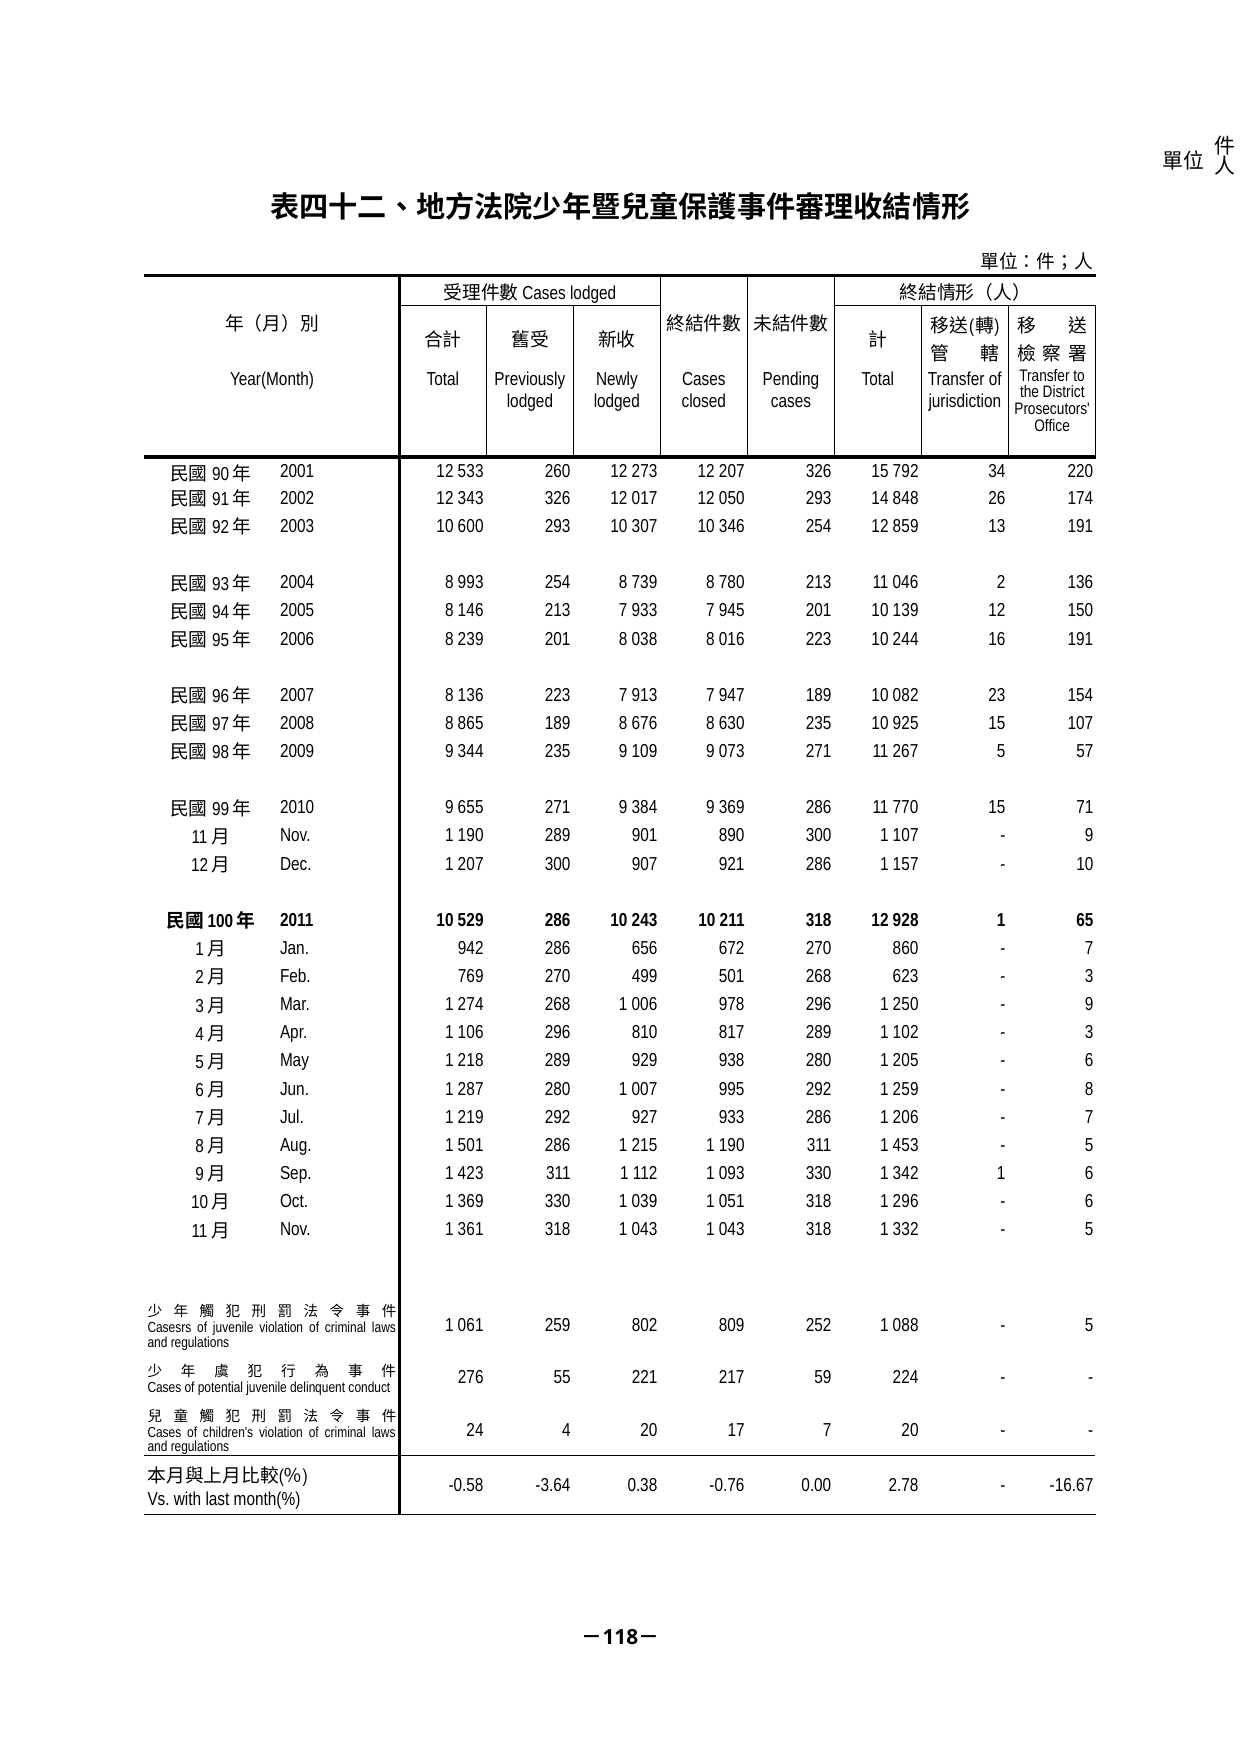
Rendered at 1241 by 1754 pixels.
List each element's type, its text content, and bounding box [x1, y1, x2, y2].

table_cell 318 [747, 905, 834, 933]
table_header 受理件數Cases lodged [401, 277, 660, 305]
table_cell 10 244 [834, 624, 921, 652]
table_cell 7 [1008, 1102, 1096, 1130]
table_cell [747, 765, 834, 793]
table_cell Transfer of jurisdiction [922, 368, 1008, 451]
table_cell 2.78 [834, 1456, 921, 1514]
table_cell 6 [1008, 1046, 1096, 1074]
table_cell 3 [1008, 1018, 1096, 1046]
table_cell 10 925 [834, 709, 921, 737]
table_cell 270 [747, 934, 834, 962]
table_cell 286 [486, 934, 573, 962]
table_cell 189 [486, 709, 573, 737]
table_cell 1 093 [660, 1159, 747, 1187]
table_cell [401, 540, 486, 568]
table_cell 民國100年 [144, 905, 277, 933]
table_cell 8 993 [401, 568, 486, 596]
table_cell 兒童觸犯刑罰法令事件 Cases of children's violation of criminal laws and regulations [144, 1403, 398, 1455]
table_cell - [921, 1456, 1008, 1514]
table_cell 1 039 [573, 1187, 660, 1215]
table_cell 3 [1008, 962, 1096, 990]
table_cell 254 [747, 512, 834, 540]
table_cell 271 [747, 737, 834, 765]
table_cell [486, 652, 573, 680]
table_cell 1 453 [834, 1130, 921, 1158]
table_cell 235 [747, 709, 834, 737]
table_cell 268 [747, 962, 834, 990]
table_cell [1008, 1243, 1096, 1271]
table_cell 1 007 [573, 1074, 660, 1102]
table_cell 20 [834, 1403, 921, 1455]
table_cell [573, 765, 660, 793]
table_cell 11 046 [834, 568, 921, 596]
table_cell 1 043 [660, 1215, 747, 1243]
table_cell 民國 94年 [144, 596, 277, 624]
table_cell - [921, 849, 1008, 877]
table_cell 5月 [144, 1046, 277, 1074]
table_cell 311 [486, 1159, 573, 1187]
table_cell 11月 [144, 821, 277, 849]
table_cell 1 423 [401, 1159, 486, 1187]
table_cell 1 106 [401, 1018, 486, 1046]
table_cell [144, 540, 277, 568]
table_cell 合計 [401, 306, 486, 368]
table_cell 8 136 [401, 680, 486, 708]
table_cell 289 [486, 821, 573, 849]
table_cell 9 109 [573, 737, 660, 765]
table_cell Aug. [277, 1130, 398, 1158]
table_cell 810 [573, 1018, 660, 1046]
table_cell 8 [1008, 1074, 1096, 1102]
table_cell 12 207 [660, 459, 747, 483]
table_cell 254 [486, 568, 573, 596]
text 件人 [1212, 134, 1240, 178]
table_cell [1008, 1271, 1096, 1299]
table_cell - [921, 1130, 1008, 1158]
table_cell [834, 652, 921, 680]
table_cell - [921, 1299, 1008, 1351]
table_cell 11 267 [834, 737, 921, 765]
table_cell 8 780 [660, 568, 747, 596]
table_cell 1 369 [401, 1187, 486, 1215]
table_cell 1 [921, 1159, 1008, 1187]
table_header 終結情形（人） [835, 277, 1096, 305]
table_cell 286 [747, 793, 834, 821]
table_cell 154 [1008, 680, 1096, 708]
table_cell 2月 [144, 962, 277, 990]
table_cell - [921, 934, 1008, 962]
table_cell 民國 92年 [144, 512, 277, 540]
table_cell 927 [573, 1102, 660, 1130]
table_cell - [921, 1046, 1008, 1074]
table_cell - [921, 1102, 1008, 1130]
table_cell 300 [486, 849, 573, 877]
table_cell - [921, 1187, 1008, 1215]
table_cell 501 [660, 962, 747, 990]
table_cell [573, 1271, 660, 1299]
table_cell 民國 97年 [144, 709, 277, 737]
table_cell 8 630 [660, 709, 747, 737]
table_cell 15 [921, 709, 1008, 737]
table_cell 2010 [277, 793, 398, 821]
table_cell [660, 1271, 747, 1299]
table_cell [747, 877, 834, 905]
table_cell 2011 [277, 905, 398, 933]
table_cell [401, 652, 486, 680]
table_cell 12 343 [401, 484, 486, 512]
table_cell 8月 [144, 1130, 277, 1158]
table_cell 12 050 [660, 484, 747, 512]
table_cell [1008, 540, 1096, 568]
table_cell [277, 540, 398, 568]
table_cell 10 346 [660, 512, 747, 540]
table_cell [660, 652, 747, 680]
table_cell 11月 [144, 1215, 277, 1243]
table_cell 2004 [277, 568, 398, 596]
table_cell 10月 [144, 1187, 277, 1215]
table_cell 1 296 [834, 1187, 921, 1215]
table_cell 929 [573, 1046, 660, 1074]
table_cell 移送(轉)管轄 [922, 306, 1008, 368]
table_cell [401, 1243, 486, 1271]
table_cell [834, 765, 921, 793]
table_cell 1月 [144, 934, 277, 962]
table_cell 15 792 [834, 459, 921, 483]
table_cell 民國 90年 [144, 459, 277, 483]
table_cell 6 [1008, 1159, 1096, 1187]
table_cell Total [835, 368, 921, 451]
table_cell 8 016 [660, 624, 747, 652]
table_cell 10 [1008, 849, 1096, 877]
table_cell 1 190 [660, 1130, 747, 1158]
table_cell 1 061 [401, 1299, 486, 1351]
table_cell [1008, 652, 1096, 680]
table_cell [573, 877, 660, 905]
table_cell Apr. [277, 1018, 398, 1046]
table_cell 259 [486, 1299, 573, 1351]
table_cell 新收 [574, 306, 660, 368]
table_cell 民國 91年 [144, 484, 277, 512]
table_cell 890 [660, 821, 747, 849]
table_cell [277, 652, 398, 680]
table_cell 213 [747, 568, 834, 596]
table_cell - [921, 1403, 1008, 1455]
table_cell [747, 1243, 834, 1271]
table_cell [1008, 877, 1096, 905]
table_cell [277, 1243, 398, 1271]
table_cell 1 342 [834, 1159, 921, 1187]
table_cell 1 219 [401, 1102, 486, 1130]
table_cell 9月 [144, 1159, 277, 1187]
table_cell 150 [1008, 596, 1096, 624]
table_cell 286 [486, 1130, 573, 1158]
table_cell [660, 877, 747, 905]
table_cell Nov. [277, 1215, 398, 1243]
table_cell 10 307 [573, 512, 660, 540]
table_cell 14 848 [834, 484, 921, 512]
table_cell -0.58 [401, 1456, 486, 1514]
table_cell 17 [660, 1403, 747, 1455]
table_cell Nov. [277, 821, 398, 849]
table_cell 7月 [144, 1102, 277, 1130]
table_cell [834, 877, 921, 905]
table_cell 1 157 [834, 849, 921, 877]
table_cell 311 [747, 1130, 834, 1158]
table_cell [921, 765, 1008, 793]
table_cell 1 205 [834, 1046, 921, 1074]
table_cell 4月 [144, 1018, 277, 1046]
table_cell 268 [486, 990, 573, 1018]
table_cell 292 [747, 1074, 834, 1102]
table_cell Jan. [277, 934, 398, 962]
table_cell [834, 1271, 921, 1299]
table_cell 1 088 [834, 1299, 921, 1351]
table_cell 民國 95年 [144, 624, 277, 652]
table_cell 7 947 [660, 680, 747, 708]
table_cell 6月 [144, 1074, 277, 1102]
table_cell 330 [486, 1187, 573, 1215]
table_cell 223 [747, 624, 834, 652]
table_cell 276 [401, 1351, 486, 1403]
table_cell 1 259 [834, 1074, 921, 1102]
table_cell [486, 1271, 573, 1299]
table_cell 6 [1008, 1187, 1096, 1215]
table_cell Dec. [277, 849, 398, 877]
table_cell 330 [747, 1159, 834, 1187]
table_cell 9 384 [573, 793, 660, 821]
table_cell 民國 99年 [144, 793, 277, 821]
table_cell Mar. [277, 990, 398, 1018]
table_cell 23 [921, 680, 1008, 708]
table_cell 817 [660, 1018, 747, 1046]
table_cell Total [401, 368, 486, 451]
table_cell 189 [747, 680, 834, 708]
table_cell 326 [747, 459, 834, 483]
table_cell 2006 [277, 624, 398, 652]
table_header 年（月）別 [144, 277, 398, 368]
table_cell 938 [660, 1046, 747, 1074]
table_cell 12 273 [573, 459, 660, 483]
table_cell 16 [921, 624, 1008, 652]
table_cell 2001 [277, 459, 398, 483]
table_cell 623 [834, 962, 921, 990]
table_cell 213 [486, 596, 573, 624]
table_cell 223 [486, 680, 573, 708]
table_cell - [921, 1018, 1008, 1046]
table_cell Oct. [277, 1187, 398, 1215]
table_cell 5 [921, 737, 1008, 765]
text 表四十二、地方法院少年暨兒童保護事件審理收結情形 [148, 183, 1092, 225]
table_cell 286 [747, 1102, 834, 1130]
table_cell 12 017 [573, 484, 660, 512]
table_cell 2 [921, 568, 1008, 596]
table_cell 24 [401, 1403, 486, 1455]
table_cell 907 [573, 849, 660, 877]
table_cell - [921, 821, 1008, 849]
table_cell 107 [1008, 709, 1096, 737]
table_header 未結件數 [748, 277, 834, 368]
table_cell 13 [921, 512, 1008, 540]
table_cell -0.76 [660, 1456, 747, 1514]
table_cell 1 102 [834, 1018, 921, 1046]
table_cell [277, 765, 398, 793]
table_cell [144, 877, 277, 905]
table_cell 7 [1008, 934, 1096, 962]
table_header 終結件數 [661, 277, 747, 368]
table_cell 8 865 [401, 709, 486, 737]
table_cell [486, 877, 573, 905]
table_cell 8 038 [573, 624, 660, 652]
table_cell [401, 765, 486, 793]
table_cell 318 [747, 1215, 834, 1243]
table_cell 10 243 [573, 905, 660, 933]
table_cell 本月與上月比較(％) Vs. with last month(%) [144, 1456, 398, 1514]
table_cell 201 [486, 624, 573, 652]
table_cell - [921, 1074, 1008, 1102]
table_cell 769 [401, 962, 486, 990]
table_cell 9 [1008, 821, 1096, 849]
table_cell 1 218 [401, 1046, 486, 1074]
text 單位： [1162, 144, 1212, 169]
table_cell 0.00 [747, 1456, 834, 1514]
table_cell Newly lodged [574, 368, 660, 451]
table_cell 55 [486, 1351, 573, 1403]
table_cell Transfer to the District Prosecutors' Office [1009, 368, 1095, 451]
table_cell [834, 1243, 921, 1271]
table_cell - [1008, 1403, 1096, 1455]
table_cell 221 [573, 1351, 660, 1403]
table_cell [277, 877, 398, 905]
table_cell 326 [486, 484, 573, 512]
table_cell 1 [921, 905, 1008, 933]
table_cell 0.38 [573, 1456, 660, 1514]
table_cell 59 [747, 1351, 834, 1403]
table_cell 293 [486, 512, 573, 540]
table_cell 1 107 [834, 821, 921, 849]
table_cell 34 [921, 459, 1008, 483]
table_cell 5 [1008, 1215, 1096, 1243]
table_cell 318 [486, 1215, 573, 1243]
table_cell 2005 [277, 596, 398, 624]
table_cell Jun. [277, 1074, 398, 1102]
table_cell [486, 1243, 573, 1271]
table_cell - [921, 1351, 1008, 1403]
table_cell [747, 540, 834, 568]
table_cell 9 073 [660, 737, 747, 765]
table_cell 300 [747, 821, 834, 849]
table_cell 9 [1008, 990, 1096, 1018]
text 單位：件；人 [148, 247, 1092, 274]
table_cell 12 859 [834, 512, 921, 540]
table_cell 136 [1008, 568, 1096, 596]
table_cell 1 501 [401, 1130, 486, 1158]
table_cell 224 [834, 1351, 921, 1403]
table_cell 20 [573, 1403, 660, 1455]
table_cell [921, 540, 1008, 568]
table_cell 7 [747, 1403, 834, 1455]
table_cell 8 146 [401, 596, 486, 624]
table_cell 10 529 [401, 905, 486, 933]
table_cell [401, 1271, 486, 1299]
table_cell 10 211 [660, 905, 747, 933]
table_cell 8 739 [573, 568, 660, 596]
table_cell [834, 540, 921, 568]
table_cell 174 [1008, 484, 1096, 512]
table_cell 2009 [277, 737, 398, 765]
table_cell Previously lodged [487, 368, 573, 451]
table_cell [144, 1243, 277, 1271]
table_cell [921, 1271, 1008, 1299]
table_cell 12 928 [834, 905, 921, 933]
table_cell 7 945 [660, 596, 747, 624]
table_cell [401, 877, 486, 905]
table_cell Jul. [277, 1102, 398, 1130]
table_cell 995 [660, 1074, 747, 1102]
table_cell 民國 96年 [144, 680, 277, 708]
table_cell 26 [921, 484, 1008, 512]
table_cell 11 770 [834, 793, 921, 821]
table_cell -3.64 [486, 1456, 573, 1514]
table_cell 1 361 [401, 1215, 486, 1243]
table_cell 271 [486, 793, 573, 821]
table_cell 286 [486, 905, 573, 933]
table_cell 10 600 [401, 512, 486, 540]
table_cell 499 [573, 962, 660, 990]
table_cell 978 [660, 990, 747, 1018]
table_cell 280 [486, 1074, 573, 1102]
table_cell 1 274 [401, 990, 486, 1018]
table_cell 656 [573, 934, 660, 962]
table_cell 71 [1008, 793, 1096, 821]
table_cell 933 [660, 1102, 747, 1130]
table_cell 8 676 [573, 709, 660, 737]
table_cell - [1008, 1351, 1096, 1403]
table_cell [144, 1271, 277, 1299]
table_cell 7 933 [573, 596, 660, 624]
table_cell 2003 [277, 512, 398, 540]
table_cell 293 [747, 484, 834, 512]
table_cell - [921, 1215, 1008, 1243]
table_cell 民國 98年 [144, 737, 277, 765]
table_cell [144, 765, 277, 793]
table_cell 260 [486, 459, 573, 483]
table_cell [144, 652, 277, 680]
table_cell 9 369 [660, 793, 747, 821]
table_cell 少年虞犯行為事件 Cases of potential juvenile delinquent conduct [144, 1351, 398, 1403]
table_cell 5 [1008, 1130, 1096, 1158]
table_cell 921 [660, 849, 747, 877]
table_cell 12 [921, 596, 1008, 624]
table_cell 1 207 [401, 849, 486, 877]
table_cell 1 287 [401, 1074, 486, 1102]
table_cell 3月 [144, 990, 277, 1018]
table_cell -16.67 [1008, 1455, 1096, 1514]
table_cell 10 082 [834, 680, 921, 708]
table_cell 計 [835, 306, 921, 368]
table_cell [486, 540, 573, 568]
table_cell [921, 652, 1008, 680]
table_cell 1 043 [573, 1215, 660, 1243]
table_cell Year(Month) [144, 368, 398, 451]
table_cell 舊受 [487, 306, 573, 368]
table_cell 942 [401, 934, 486, 962]
table_cell 191 [1008, 624, 1096, 652]
table_cell 289 [747, 1018, 834, 1046]
table_cell 270 [486, 962, 573, 990]
table_cell 12 533 [401, 459, 486, 483]
table_cell 65 [1008, 905, 1096, 933]
table_cell 2007 [277, 680, 398, 708]
table_cell 809 [660, 1299, 747, 1351]
table_cell [573, 1243, 660, 1271]
table_cell 民國 93年 [144, 568, 277, 596]
table_cell 318 [747, 1187, 834, 1215]
table_cell 1 006 [573, 990, 660, 1018]
table_cell - [921, 962, 1008, 990]
table_cell Cases closed [661, 368, 747, 451]
table_cell 252 [747, 1299, 834, 1351]
table_cell 2002 [277, 484, 398, 512]
table_cell 1 332 [834, 1215, 921, 1243]
table_cell 12月 [144, 849, 277, 877]
table_cell 296 [486, 1018, 573, 1046]
table_cell Feb. [277, 962, 398, 990]
table_cell 292 [486, 1102, 573, 1130]
table_cell 1 051 [660, 1187, 747, 1215]
table_cell 901 [573, 821, 660, 849]
table_cell [277, 1271, 398, 1299]
table_cell 802 [573, 1299, 660, 1351]
table_cell [486, 765, 573, 793]
table_cell 1 190 [401, 821, 486, 849]
table_cell [747, 1271, 834, 1299]
table_cell 289 [486, 1046, 573, 1074]
table_cell 1 206 [834, 1102, 921, 1130]
table_cell 217 [660, 1351, 747, 1403]
table_cell [573, 652, 660, 680]
table_cell [747, 652, 834, 680]
table_cell 201 [747, 596, 834, 624]
table_cell 286 [747, 849, 834, 877]
table_cell 860 [834, 934, 921, 962]
table_cell May [277, 1046, 398, 1074]
table_cell 10 139 [834, 596, 921, 624]
table_cell 672 [660, 934, 747, 962]
table_cell 少年觸犯刑罰法令事件 Casesrs of juvenile violation of criminal laws and regulations [144, 1299, 398, 1351]
table_cell 1 112 [573, 1159, 660, 1187]
table_cell 9 655 [401, 793, 486, 821]
table_cell 移送 檢察署 [1009, 306, 1095, 368]
table_cell 5 [1008, 1299, 1096, 1351]
table_cell [921, 877, 1008, 905]
table_cell 8 239 [401, 624, 486, 652]
table_cell 15 [921, 793, 1008, 821]
table_cell [573, 540, 660, 568]
table_cell [660, 765, 747, 793]
table_cell 235 [486, 737, 573, 765]
table_cell 7 913 [573, 680, 660, 708]
table_cell 9 344 [401, 737, 486, 765]
table_cell 220 [1008, 459, 1096, 483]
table_cell 1 250 [834, 990, 921, 1018]
table_cell [660, 1243, 747, 1271]
table_cell 280 [747, 1046, 834, 1074]
table_cell Pending cases [748, 368, 834, 451]
table_cell 57 [1008, 737, 1096, 765]
table_cell - [921, 990, 1008, 1018]
table_cell [1008, 765, 1096, 793]
table_cell 1 215 [573, 1130, 660, 1158]
table_cell 296 [747, 990, 834, 1018]
table_cell [660, 540, 747, 568]
table_cell Sep. [277, 1159, 398, 1187]
table_cell 191 [1008, 512, 1096, 540]
table_cell 2008 [277, 709, 398, 737]
table_cell 4 [486, 1403, 573, 1455]
table_cell [921, 1243, 1008, 1271]
